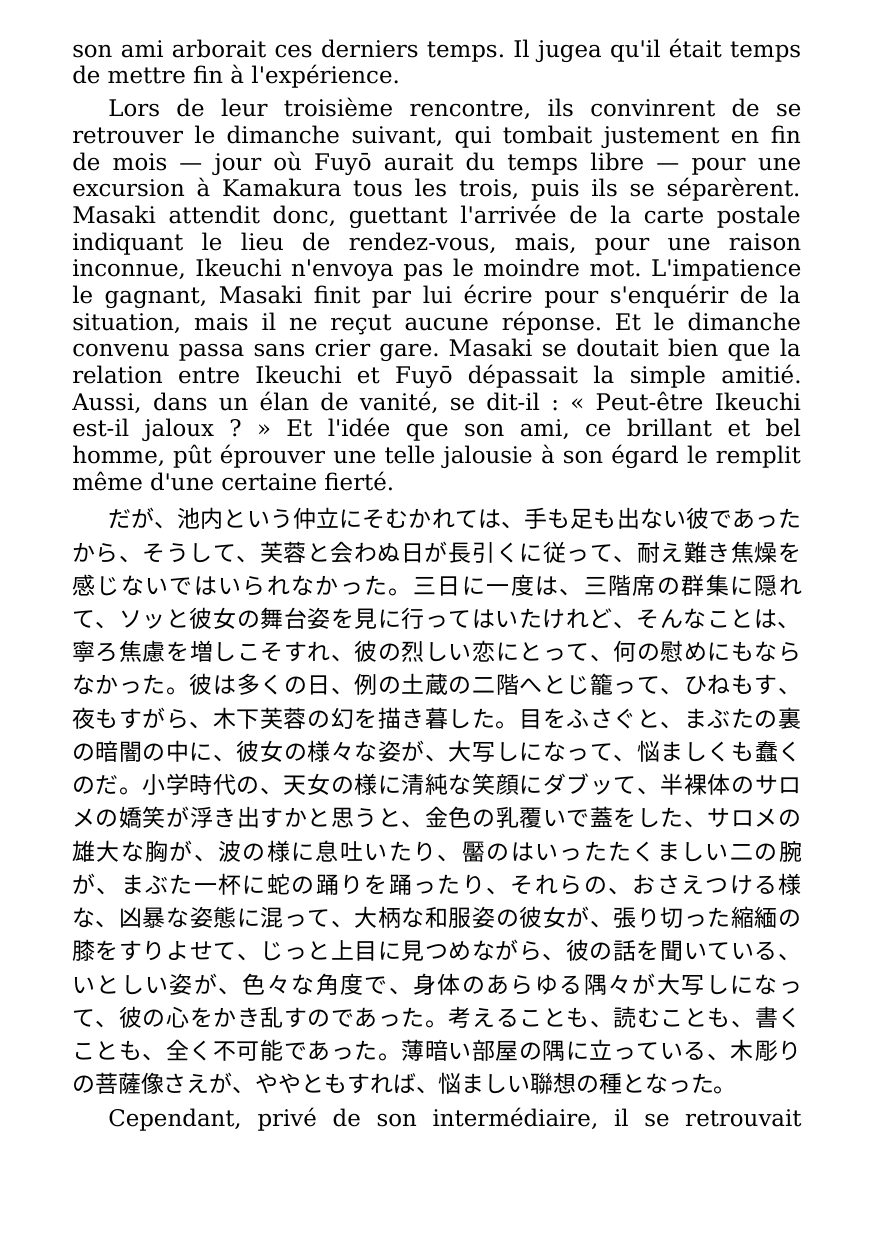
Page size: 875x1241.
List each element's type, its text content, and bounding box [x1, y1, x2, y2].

text son ami arborait ces derniers temps. Il jugea qu'il était temps de mettre fin à l'expérience. [72, 36, 802, 89]
text Lors de leur troisième rencontre, ils convinrent de se retrouver le dimanche suivant, qui tombait justement en fin de mois — jour où Fuyō aurait du temps libre — pour une excursion à Kamakura tous les trois, puis ils se séparèrent. Masaki attendit donc, guettant l'arrivée de la carte postale indiquant le lieu de rendez-vous, mais, pour une raison inconnue, Ikeuchi n'envoya pas le moindre mot. L'impatience le gagnant, Masaki finit par lui écrire pour s'enquérir de la situation, mais il ne reçut aucune réponse. Et le dimanche convenu passa sans crier gare. Masaki se doutait bien que la relation entre Ikeuchi et Fuyō dépassait la simple amitié. Aussi, dans un élan de vanité, se dit-il : « Peut-être Ikeuchi est-il jaloux ? » Et l'idée que son ami, ce brillant et bel homme, pût éprouver une telle jalousie à son égard le remplit même d'une certaine fierté. [72, 95, 802, 495]
text Cependant, privé de son intermédiaire, il se retrouvait [72, 1105, 802, 1132]
text だが、池内という仲立にそむかれては、手も足も出ない彼であったから、そうして、芙蓉と会わぬ日が長引くに従って、耐え難き焦燥を感じないではいられなかった。三日に一度は、三階席の群集に隠れて、ソッと彼女の舞台姿を見に行ってはいたけれど、そんなことは、寧ろ焦慮を増しこそすれ、彼の烈しい恋にとって、何の慰めにもならなかった。彼は多くの日、例の土蔵の二階へとじ籠って、ひねもす、夜もすがら、木下芙蓉の幻を描き暮した。目をふさぐと、まぶたの裏の暗闇の中に、彼女の様々な姿が、大写しになって、悩ましくも蠢くのだ。小学時代の、天女の様に清純な笑顔にダブッて、半裸体のサロメの嬌笑が浮き出すかと思うと、金色の乳覆いで蓋をした、サロメの雄大な胸が、波の様に息吐いたり、靨のはいったたくましい二の腕が、まぶた一杯に蛇の踊りを踊ったり、それらの、おさえつける様な、凶暴な姿態に混って、大柄な和服姿の彼女が、張り切った縮緬の膝をすりよせて、じっと上目に見つめながら、彼の話を聞いている、いとしい姿が、色々な角度で、身体のあらゆる隅々が大写しになって、彼の心をかき乱すのであった。考えることも、読むことも、書くことも、全く不可能であった。薄暗い部屋の隅に立っている、木彫りの菩薩像さえが、ややともすれば、悩ましい聯想の種となった。 [72, 501, 802, 1099]
